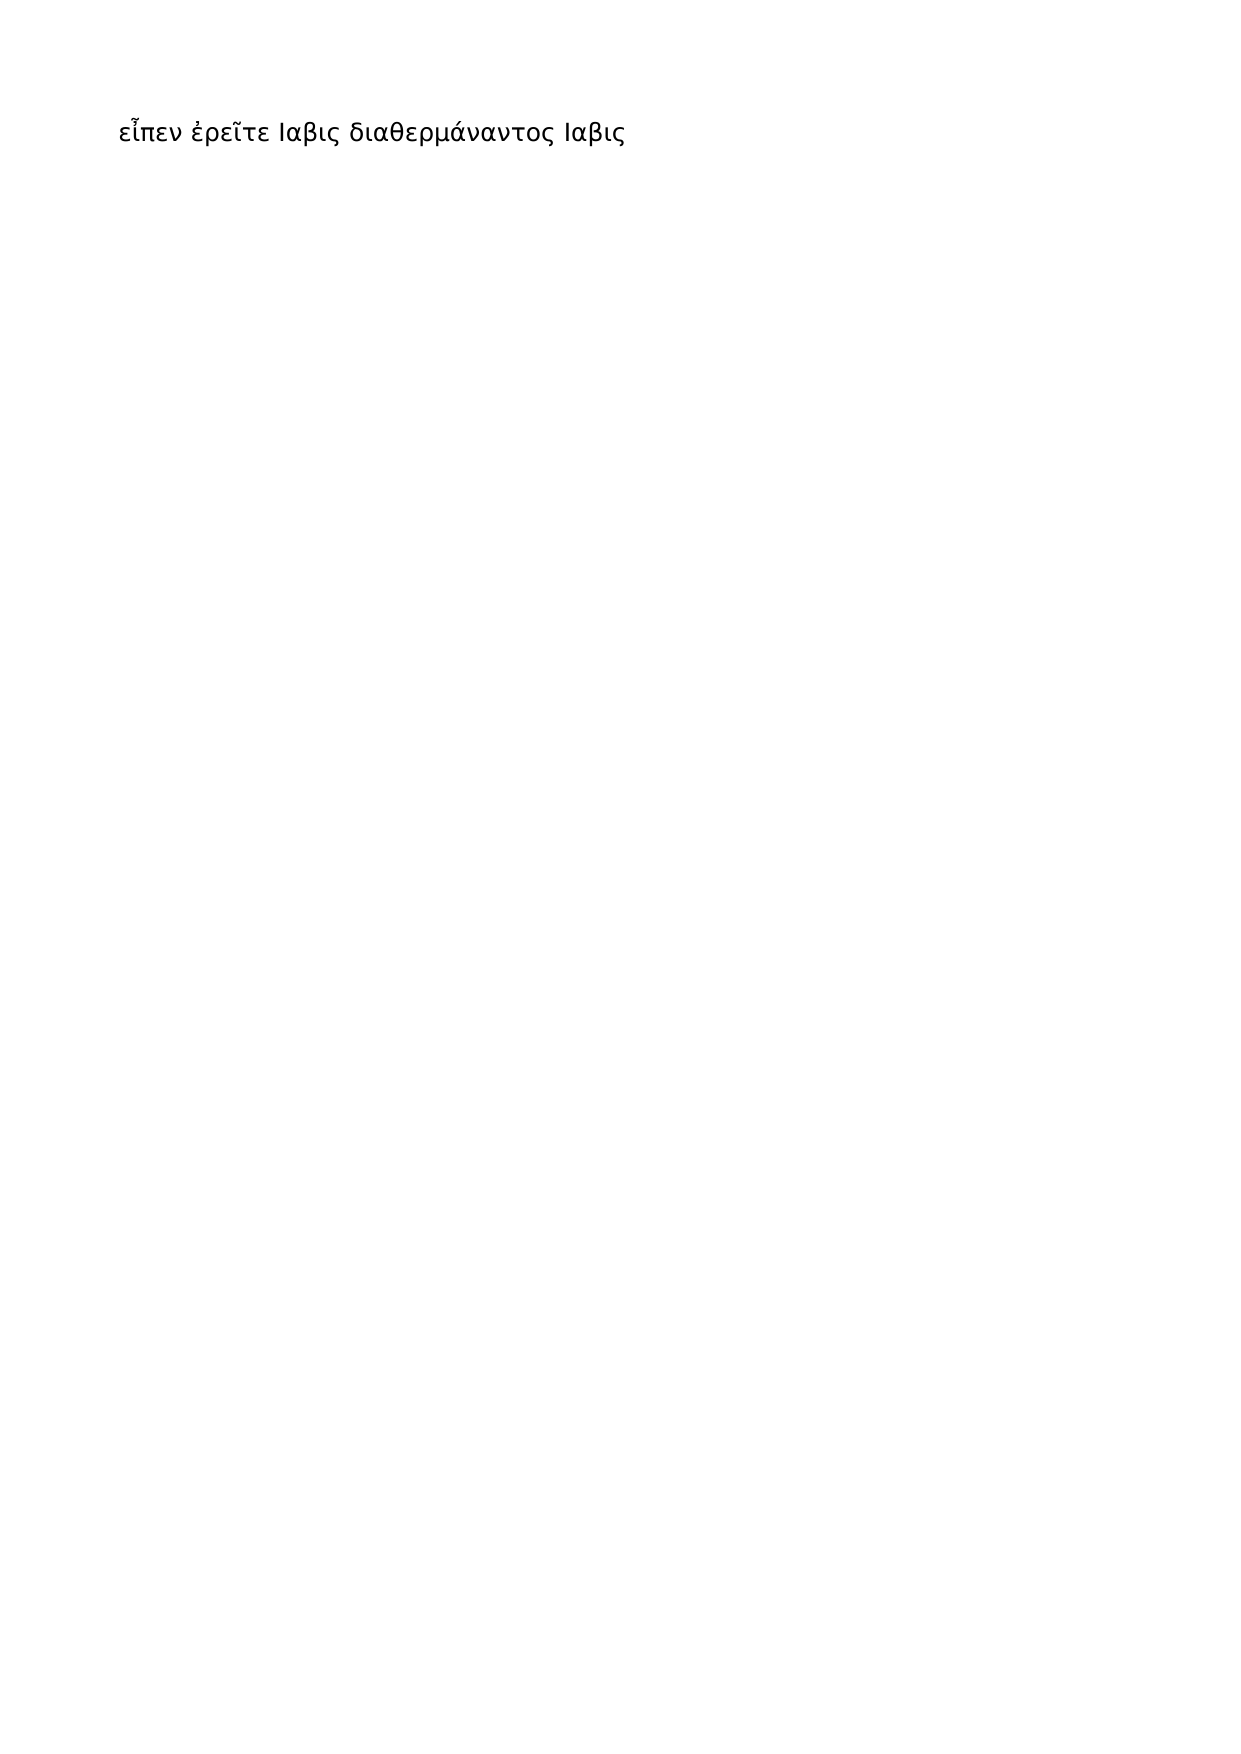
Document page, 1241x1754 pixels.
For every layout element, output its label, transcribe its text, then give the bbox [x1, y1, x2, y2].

text εἶπεν ἐρεῖτε Ιαβις διαθερμάναντος Ιαβις [118, 118, 1122, 147]
